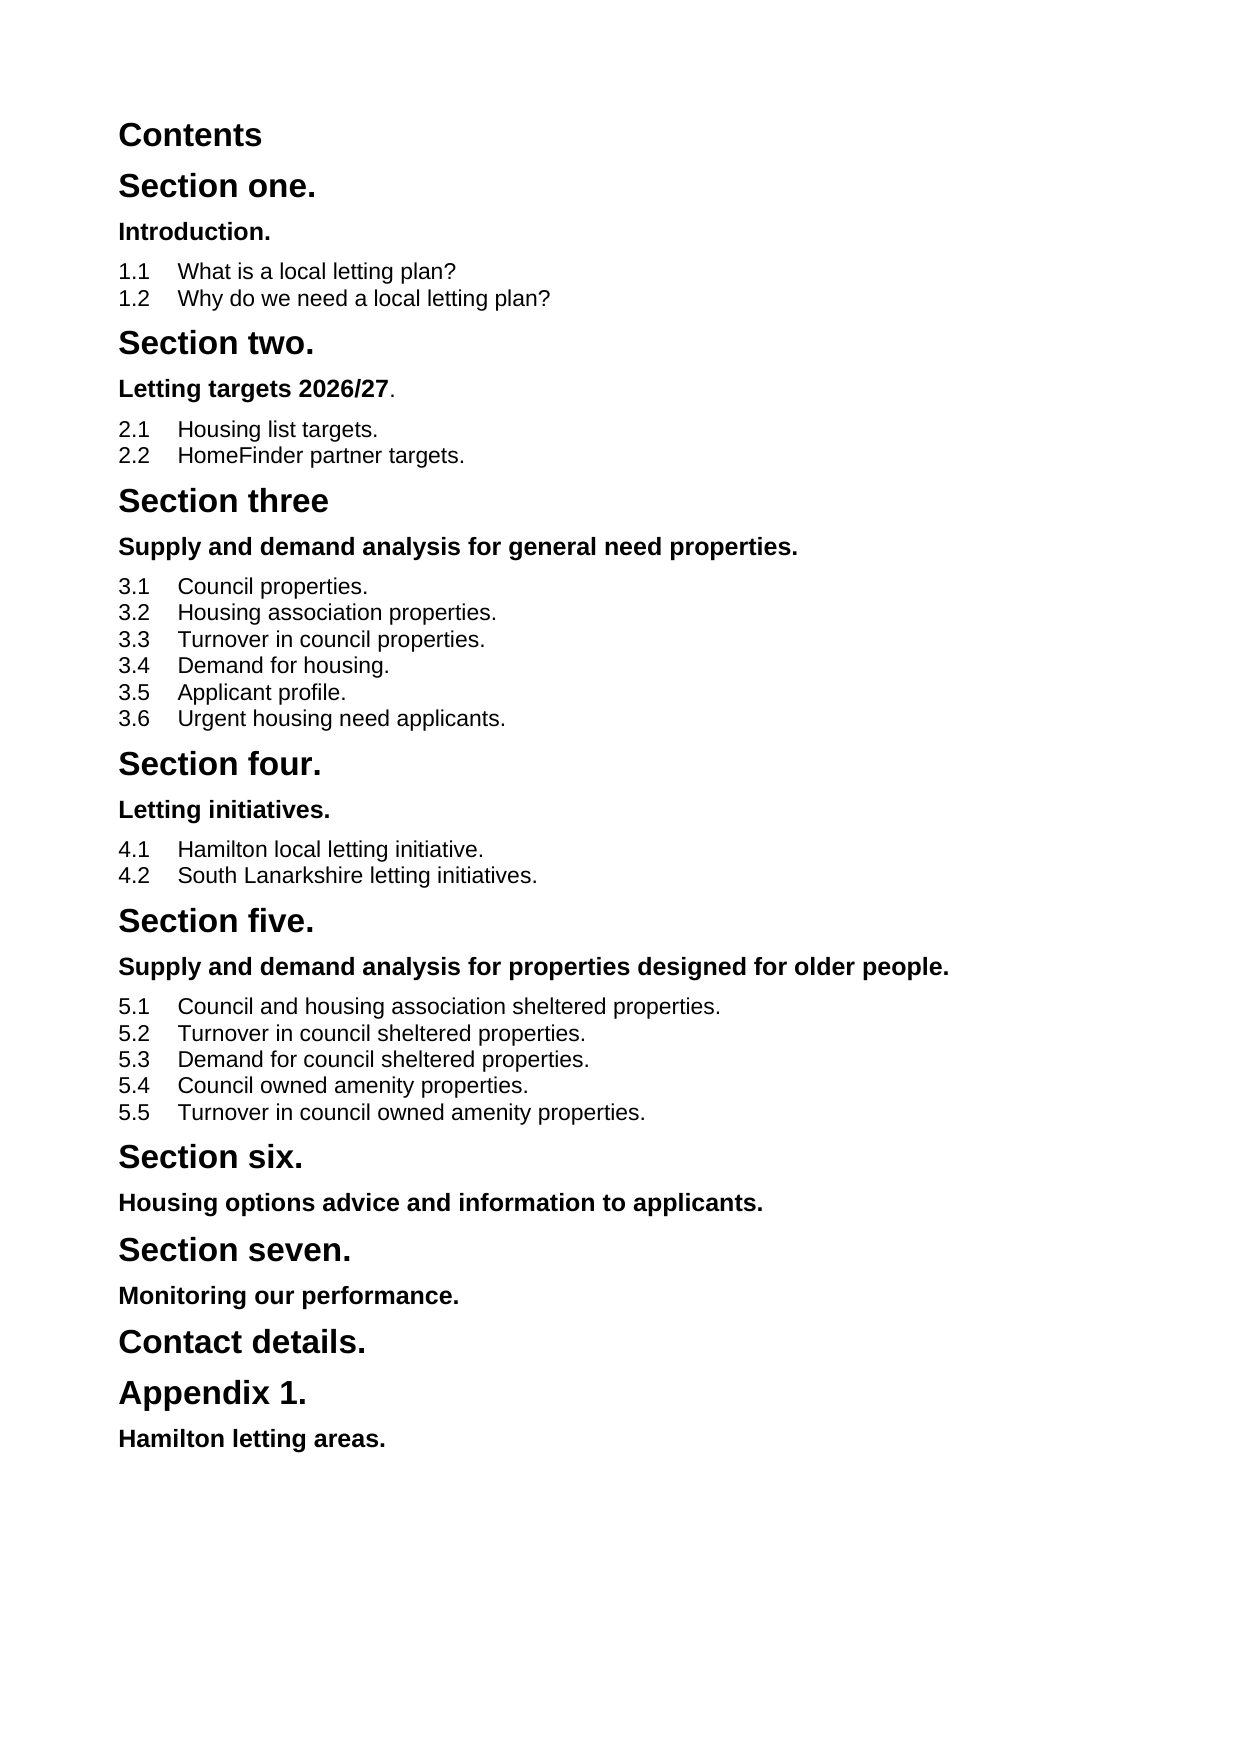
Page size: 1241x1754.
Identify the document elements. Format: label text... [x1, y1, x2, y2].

text 4.2 South Lanarkshire letting initiatives. [118, 862, 1122, 888]
text Section one. [118, 166, 1122, 204]
text 4.1 Hamilton local letting initiative. [118, 836, 1122, 862]
text 3.1 Council properties. [118, 573, 1122, 599]
text Section seven. [118, 1230, 1122, 1268]
text Hamilton letting areas. [118, 1424, 1122, 1452]
text 3.5 Applicant profile. [118, 678, 1122, 705]
text 3.2 Housing association properties. [118, 599, 1122, 626]
subtitle Contents [118, 115, 1122, 153]
text Appendix 1. [118, 1373, 1122, 1411]
text Contact details. [118, 1322, 1122, 1360]
text 2.2 HomeFinder partner targets. [118, 442, 1122, 468]
text Section four. [118, 744, 1122, 782]
text 3.3 Turnover in council properties. [118, 626, 1122, 652]
text Supply and demand analysis for general need properties. [118, 532, 1122, 561]
text 5.3 Demand for council sheltered properties. [118, 1046, 1122, 1072]
text Letting targets 2026/27. [118, 374, 1122, 403]
text Section two. [118, 323, 1122, 362]
text Supply and demand analysis for properties designed for older people. [118, 952, 1122, 981]
text 1.1 What is a local letting plan? [118, 258, 1122, 284]
text Section five. [118, 901, 1122, 939]
text Section three [118, 481, 1122, 519]
text Letting initiatives. [118, 794, 1122, 823]
text 5.5 Turnover in council owned amenity properties. [118, 1099, 1122, 1125]
text 3.4 Demand for housing. [118, 652, 1122, 678]
text 3.6 Urgent housing need applicants. [118, 705, 1122, 731]
text 5.2 Turnover in council sheltered properties. [118, 1019, 1122, 1046]
text 1.2 Why do we need a local letting plan? [118, 284, 1122, 311]
text Section six. [118, 1137, 1122, 1176]
text Housing options advice and information to applicants. [118, 1188, 1122, 1217]
text 5.4 Council owned amenity properties. [118, 1072, 1122, 1099]
text 5.1 Council and housing association sheltered properties. [118, 993, 1122, 1019]
text 2.1 Housing list targets. [118, 416, 1122, 442]
text Introduction. [118, 217, 1122, 246]
text Monitoring our performance. [118, 1281, 1122, 1309]
